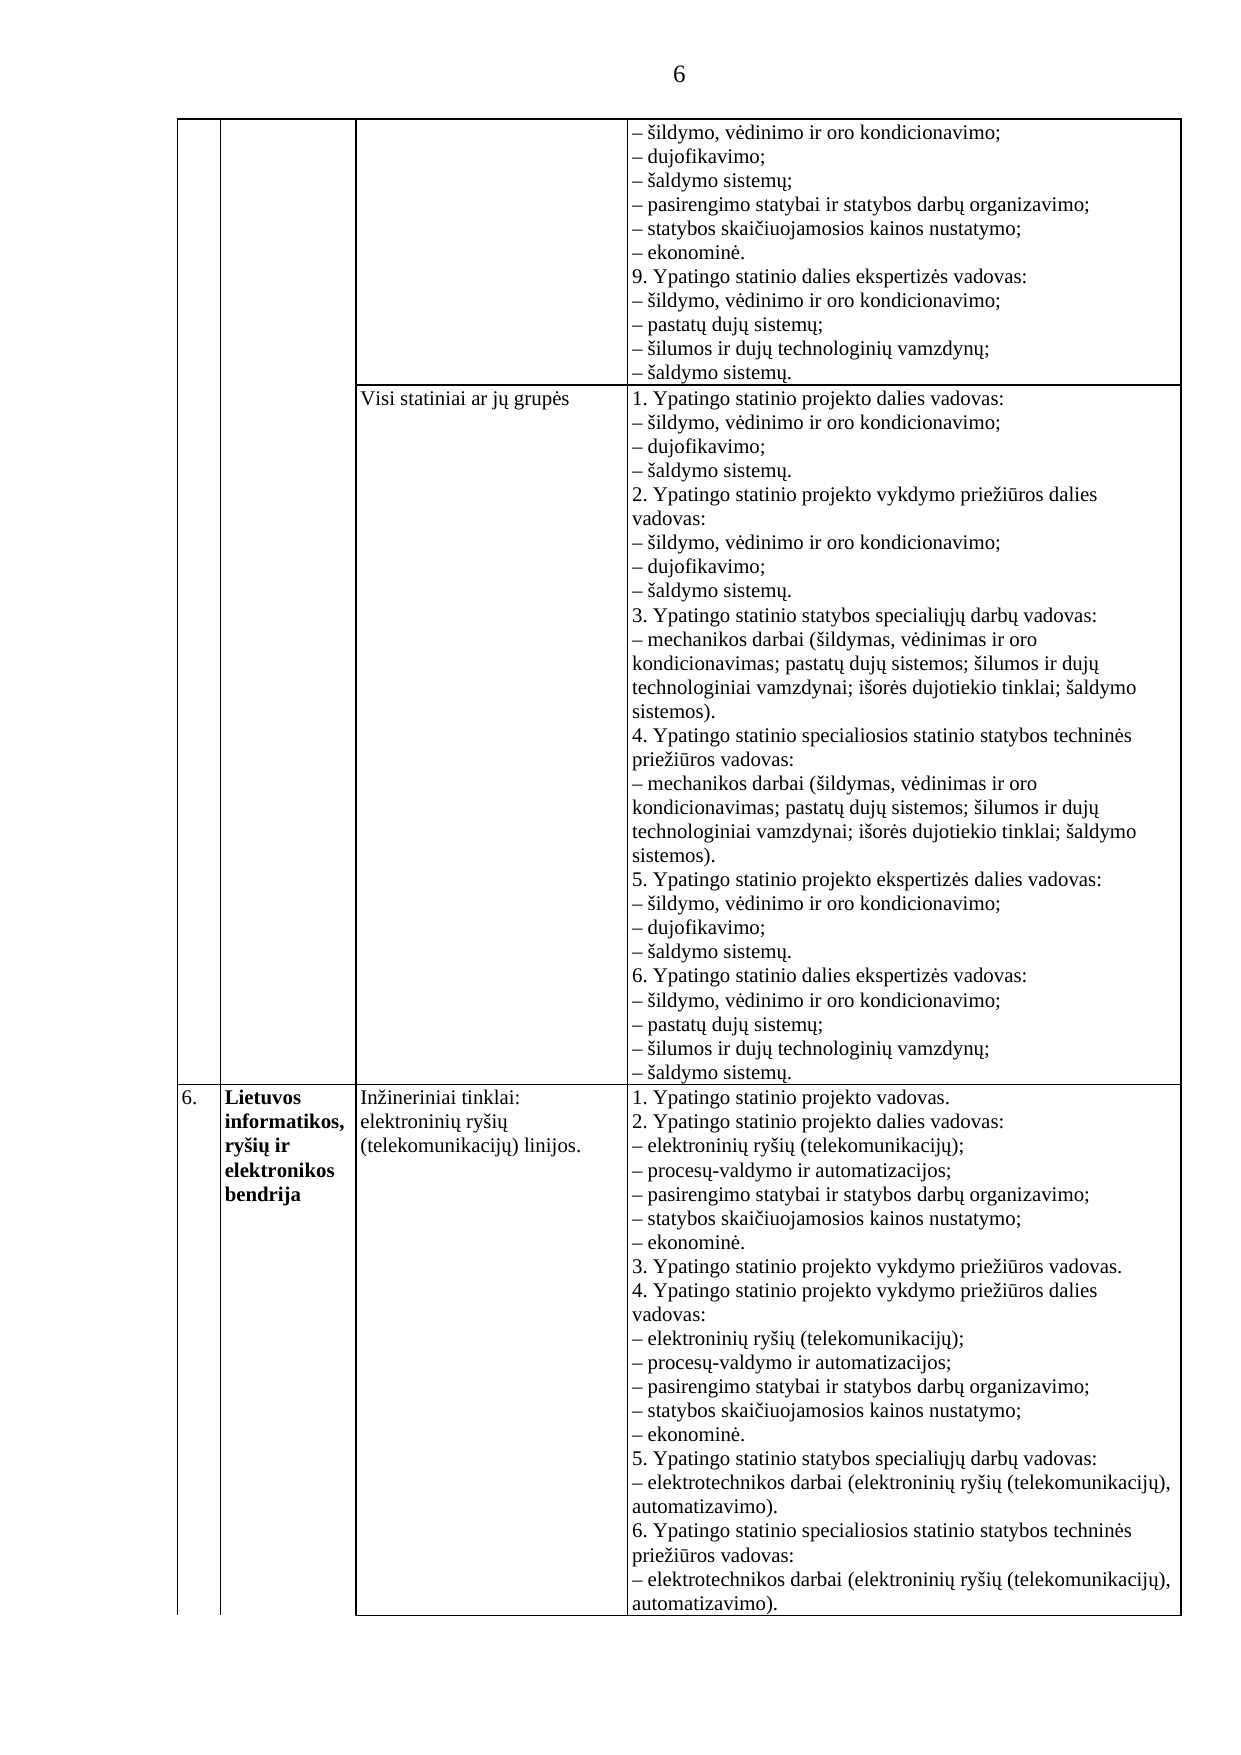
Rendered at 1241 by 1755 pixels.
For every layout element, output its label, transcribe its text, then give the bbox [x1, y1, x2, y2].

table_cell 6. [178, 1085, 220, 1615]
table_cell [178, 384, 220, 1084]
table_cell [221, 384, 355, 1084]
table_cell Visi statiniai ar jų grupės [357, 386, 627, 1084]
table_cell [178, 120, 220, 384]
table_cell [221, 120, 355, 384]
table_cell [357, 120, 627, 384]
table_cell Lietuvos informatikos, ryšių ir elektronikos bendrija [221, 1085, 355, 1615]
table_cell Inžineriniai tinklai: elektroninių ryšių (telekomunikacijų) linijos. [357, 1085, 627, 1615]
